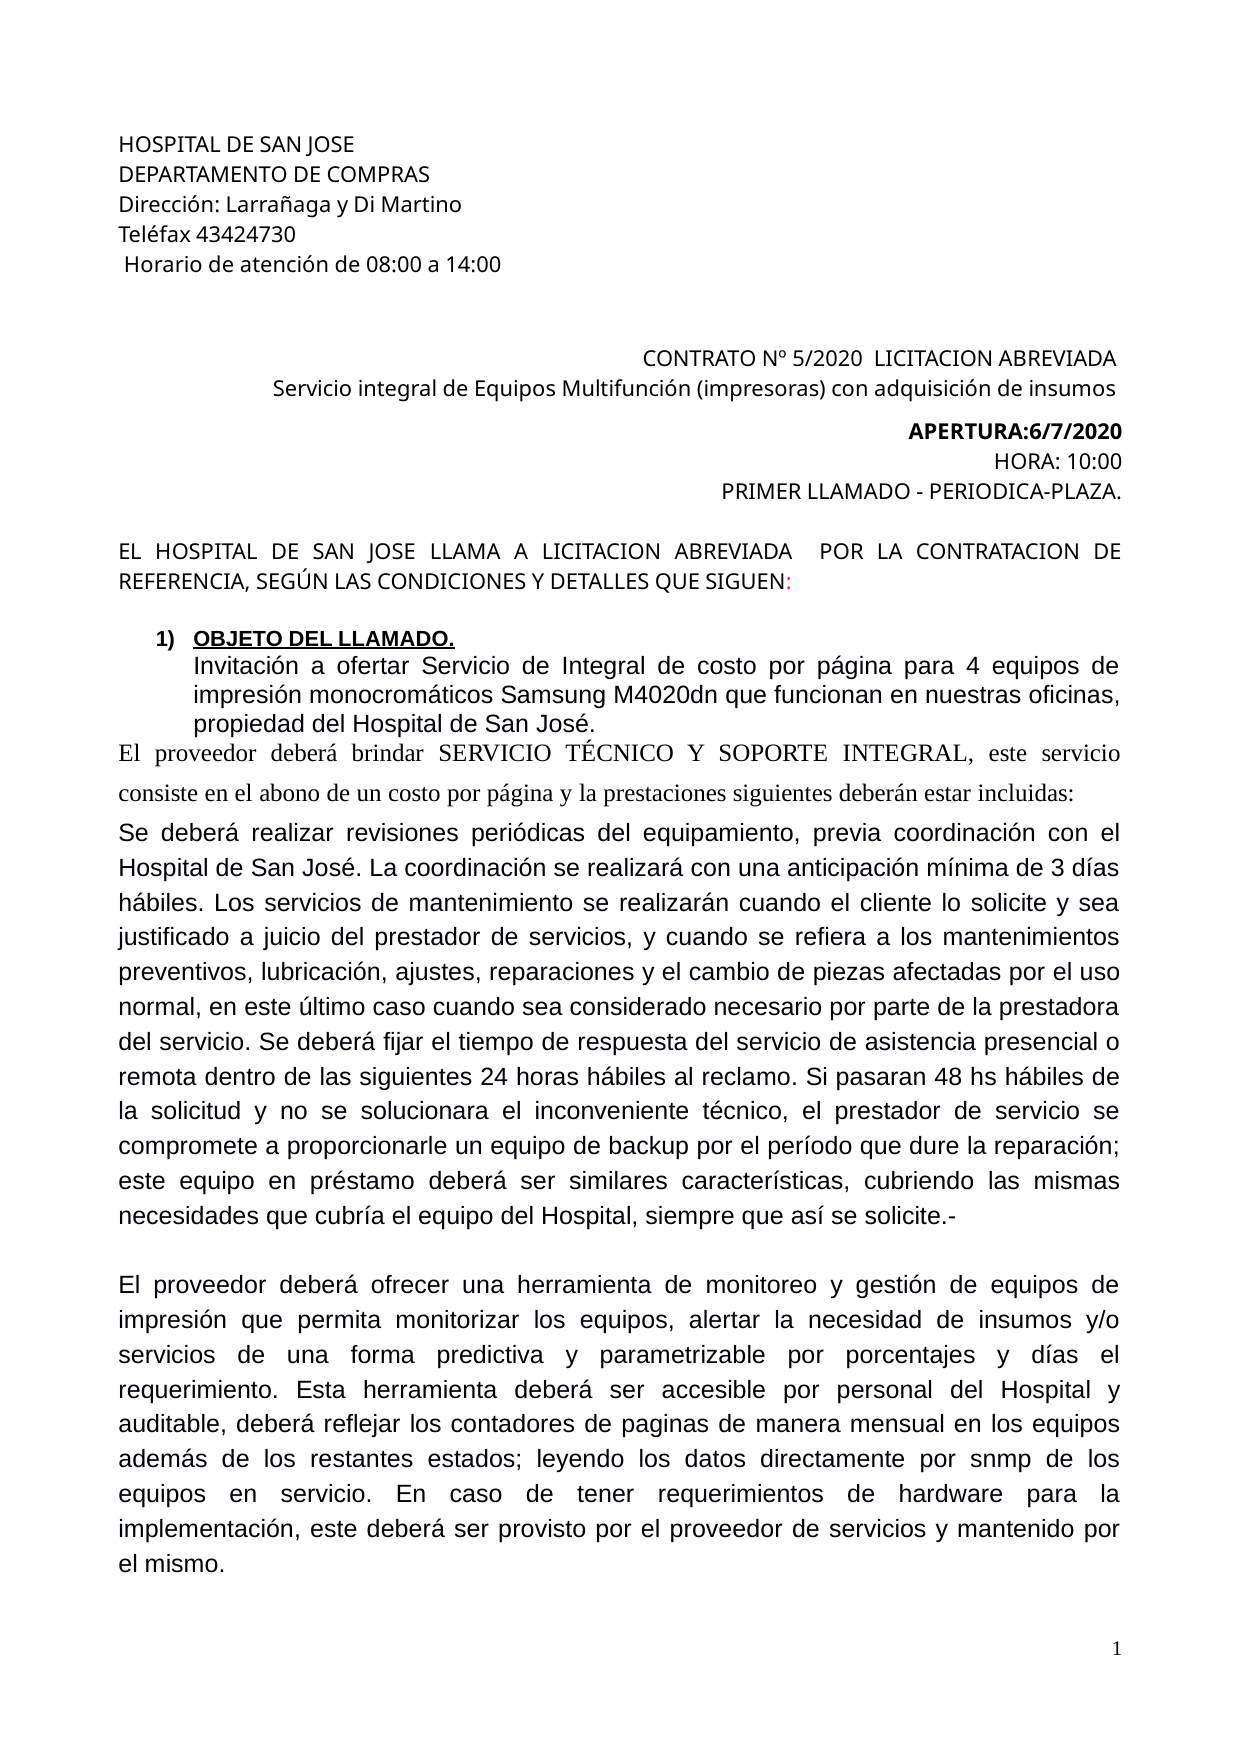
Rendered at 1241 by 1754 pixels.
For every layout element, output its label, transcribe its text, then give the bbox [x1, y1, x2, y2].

text Horario de atención de 08:00 a 14:00 [118, 249, 1122, 279]
text APERTURA:6/7/2020 [118, 416, 1122, 446]
text DEPARTAMENTO DE COMPRAS [118, 159, 1122, 189]
text PRIMER LLAMADO - PERIODICA-PLAZA. [118, 476, 1122, 506]
list OBJETO DEL LLAMADO. [156, 626, 1122, 651]
text Se deberá realizar revisiones periódicas del equipamiento, previa coordinación con el Hospital de San José. La coordinación se realizará con una anticipación mínima de 3 días hábiles. Los servicios de mantenimiento se realizarán cuando el cliente lo solicite y sea justificado a juicio del prestador de servicios, y cuando se refiera a los mantenimientos preventivos, lubricación, ajustes, reparaciones y el cambio de piezas afectadas por el uso normal, en este último caso cuando sea considerado necesario por parte de la prestadora del servicio. Se deberá fijar el tiempo de respuesta del servicio de asistencia presencial o remota dentro de las siguientes 24 horas hábiles al reclamo. Si pasaran 48 hs hábiles de la solicitud y no se solucionara el inconveniente técnico, el prestador de servicio se compromete a proporcionarle un equipo de backup por el período que dure la reparación; este equipo en préstamo deberá ser similares características, cubriendo las mismas necesidades que cubría el equipo del Hospital, siempre que así se solicite.- [118, 818, 1122, 1230]
text Teléfax 43424730 [118, 219, 1122, 249]
text EL HOSPITAL DE SAN JOSE LLAMA A LICITACION ABREVIADA POR LA CONTRATACION DE REFERENCIA, SEGÚN LAS CONDICIONES Y DETALLES QUE SIGUEN: [118, 536, 1122, 596]
text Dirección: Larrañaga y Di Martino [118, 189, 1122, 219]
text CONTRATO Nº 5/2020 LICITACION ABREVIADA [118, 343, 1122, 373]
text El proveedor deberá ofrecer una herramienta de monitoreo y gestión de equipos de impresión que permita monitorizar los equipos, alertar la necesidad de insumos y/o servicios de una forma predictiva y parametrizable por porcentajes y días el requerimiento. Esta herramienta deberá ser accesible por personal del Hospital y auditable, deberá reflejar los contadores de paginas de manera mensual en los equipos además de los restantes estados; leyendo los datos directamente por snmp de los equipos en servicio. En caso de tener requerimientos de hardware para la implementación, este deberá ser provisto por el proveedor de servicios y mantenido por el mismo. [118, 1270, 1122, 1578]
list Servicio integral de Equipos Multifunción (impresoras) con adquisición de insumos [156, 373, 1122, 403]
list Invitación a ofertar Servicio de Integral de costo por página para 4 equipos de impresión monocromáticos Samsung M4020dn que funcionan en nuestras oficinas, propiedad del Hospital de San José. [156, 651, 1122, 738]
text HOSPITAL DE SAN JOSE [118, 129, 1122, 159]
text HORA: 10:00 [118, 446, 1122, 476]
text El proveedor deberá brindar SERVICIO TÉCNICO Y SOPORTE INTEGRAL, este servicio consiste en el abono de un costo por página y la prestaciones siguientes deberán estar incluidas: [118, 738, 1122, 807]
